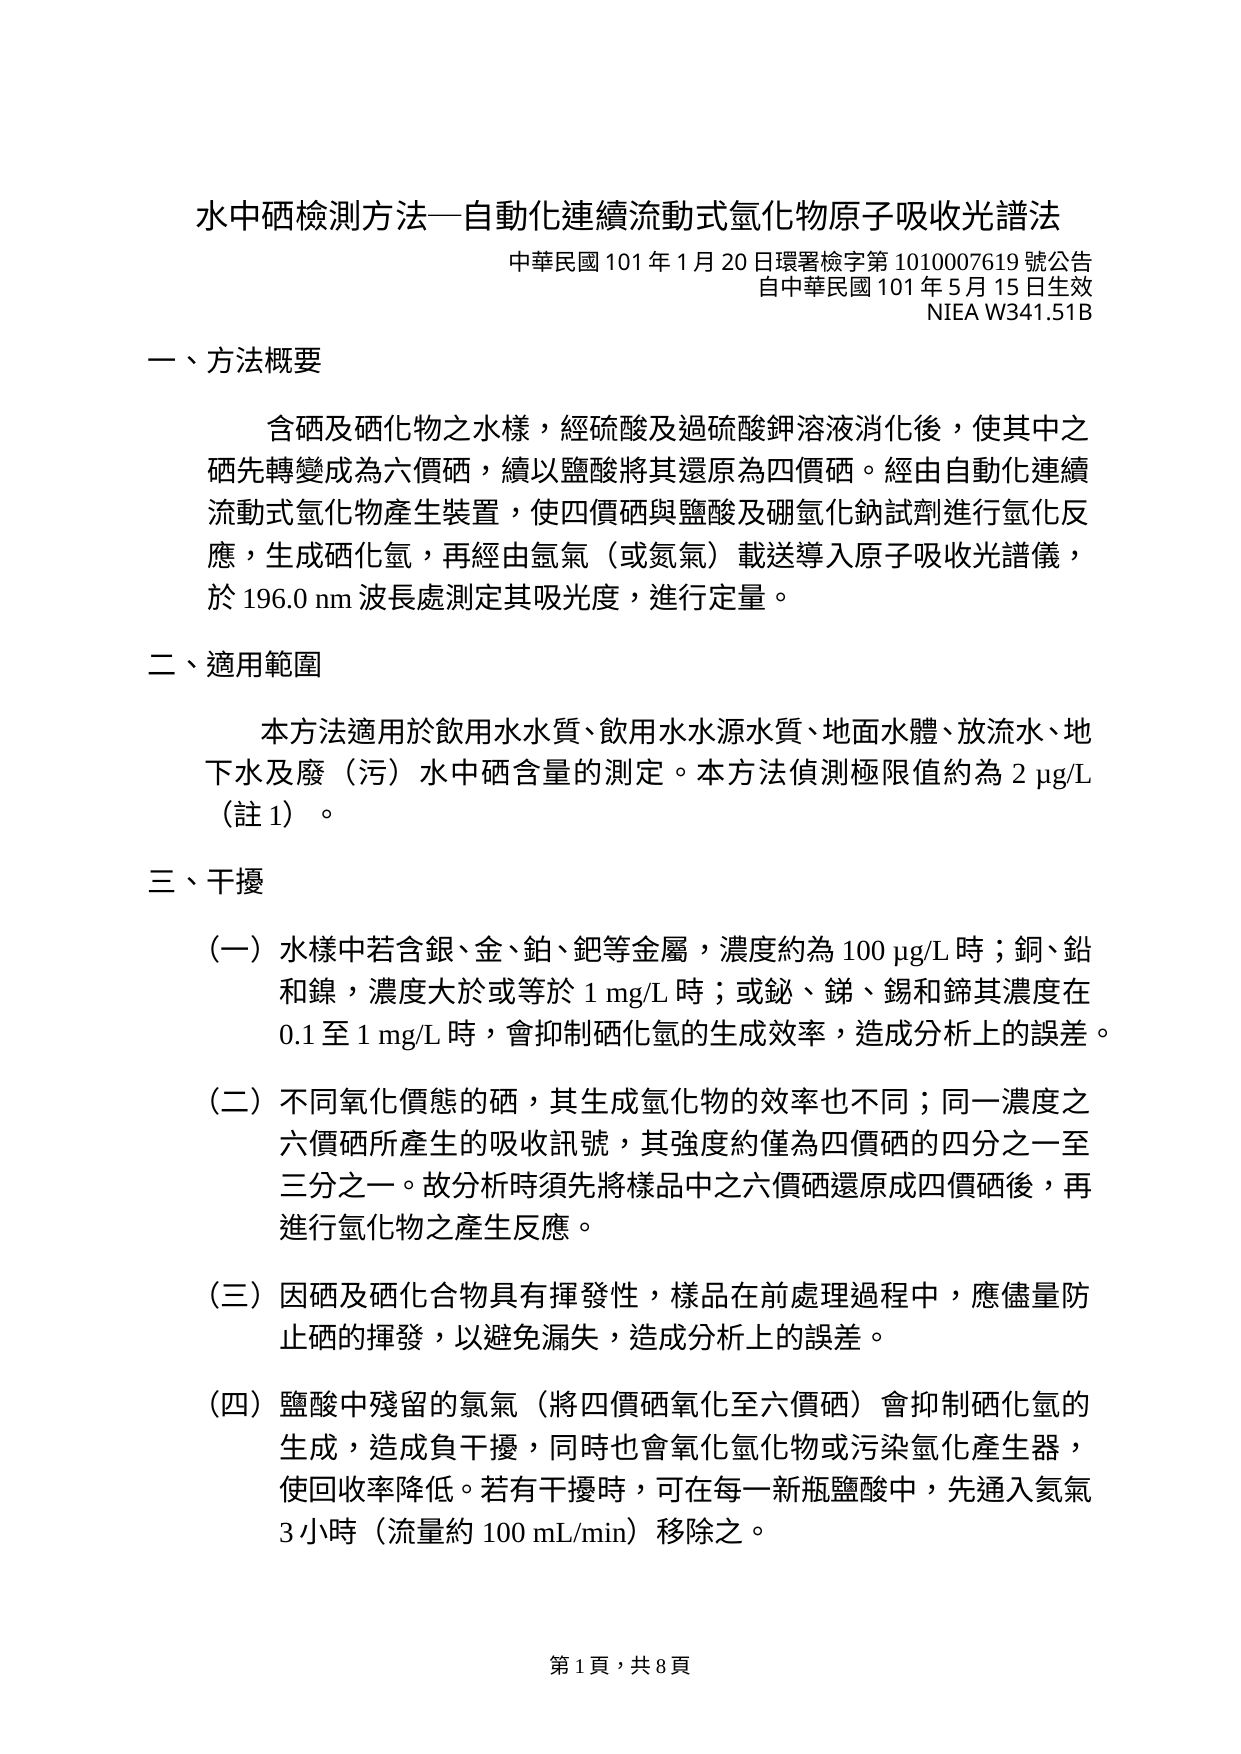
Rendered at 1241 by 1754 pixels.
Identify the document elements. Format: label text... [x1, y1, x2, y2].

list 不同氧化價態的硒，其生成氫化物的效率也不同；同一濃度之六價硒所產生的吸收訊號，其強度約僅為四價硒的四分之一至三分之一。故分析時須先將樣品中之六價硒還原成四價硒後，再進行氫化物之產生反應。 [191, 1078, 1092, 1247]
list 干擾 [148, 859, 1092, 901]
list 適用範圍 [148, 642, 1092, 684]
text 含硒及硒化物之水樣，經硫酸及過硫酸鉀溶液消化後，使其中之硒先轉變成為六價硒，續以鹽酸將其還原為四價硒。經由自動化連續流動式氫化物產生裝置，使四價硒與鹽酸及硼氫化鈉試劑進行氫化反應，生成硒化氫，再經由氬氣（或氮氣）載送導入原子吸收光譜儀，於196.0 nm波長處測定其吸光度，進行定量。 [207, 405, 1092, 617]
list 方法概要 [148, 338, 1092, 380]
list 因硒及硒化合物具有揮發性，樣品在前處理過程中，應儘量防止硒的揮發，以避免漏失，造成分析上的誤差。 [191, 1272, 1092, 1357]
text NIEA W341.51B [174, 300, 1092, 325]
text 本方法適用於飲用水水質、飲用水水源水質、地面水體、放流水、地下水及廢（污）水中硒含量的測定。本方法偵測極限值約為2 µg/L（註1）。 [204, 709, 1092, 834]
text 水中硒檢測方法─自動化連續流動式氫化物原子吸收光譜法 [148, 190, 1108, 238]
text 自中華民國101年5月15日生效 [148, 275, 1092, 300]
list 水樣中若含銀、金、鉑、鈀等金屬，濃度約為100 µg/L時；銅、鉛和鎳，濃度大於或等於1 mg/L時；或鉍、銻、錫和鍗其濃度在0.1至1 mg/L時，會抑制硒化氫的生成效率，造成分析上的誤差。 [191, 926, 1092, 1053]
text 中華民國101年1月20日環署檢字第1010007619號公告 [148, 250, 1092, 275]
list 鹽酸中殘留的氯氣（將四價硒氧化至六價硒）會抑制硒化氫的生成，造成負干擾，同時也會氧化氫化物或污染氫化產生器，使回收率降低。若有干擾時，可在每一新瓶鹽酸中，先通入氦氣3小時（流量約 100 mL/min）移除之。 [191, 1382, 1092, 1551]
